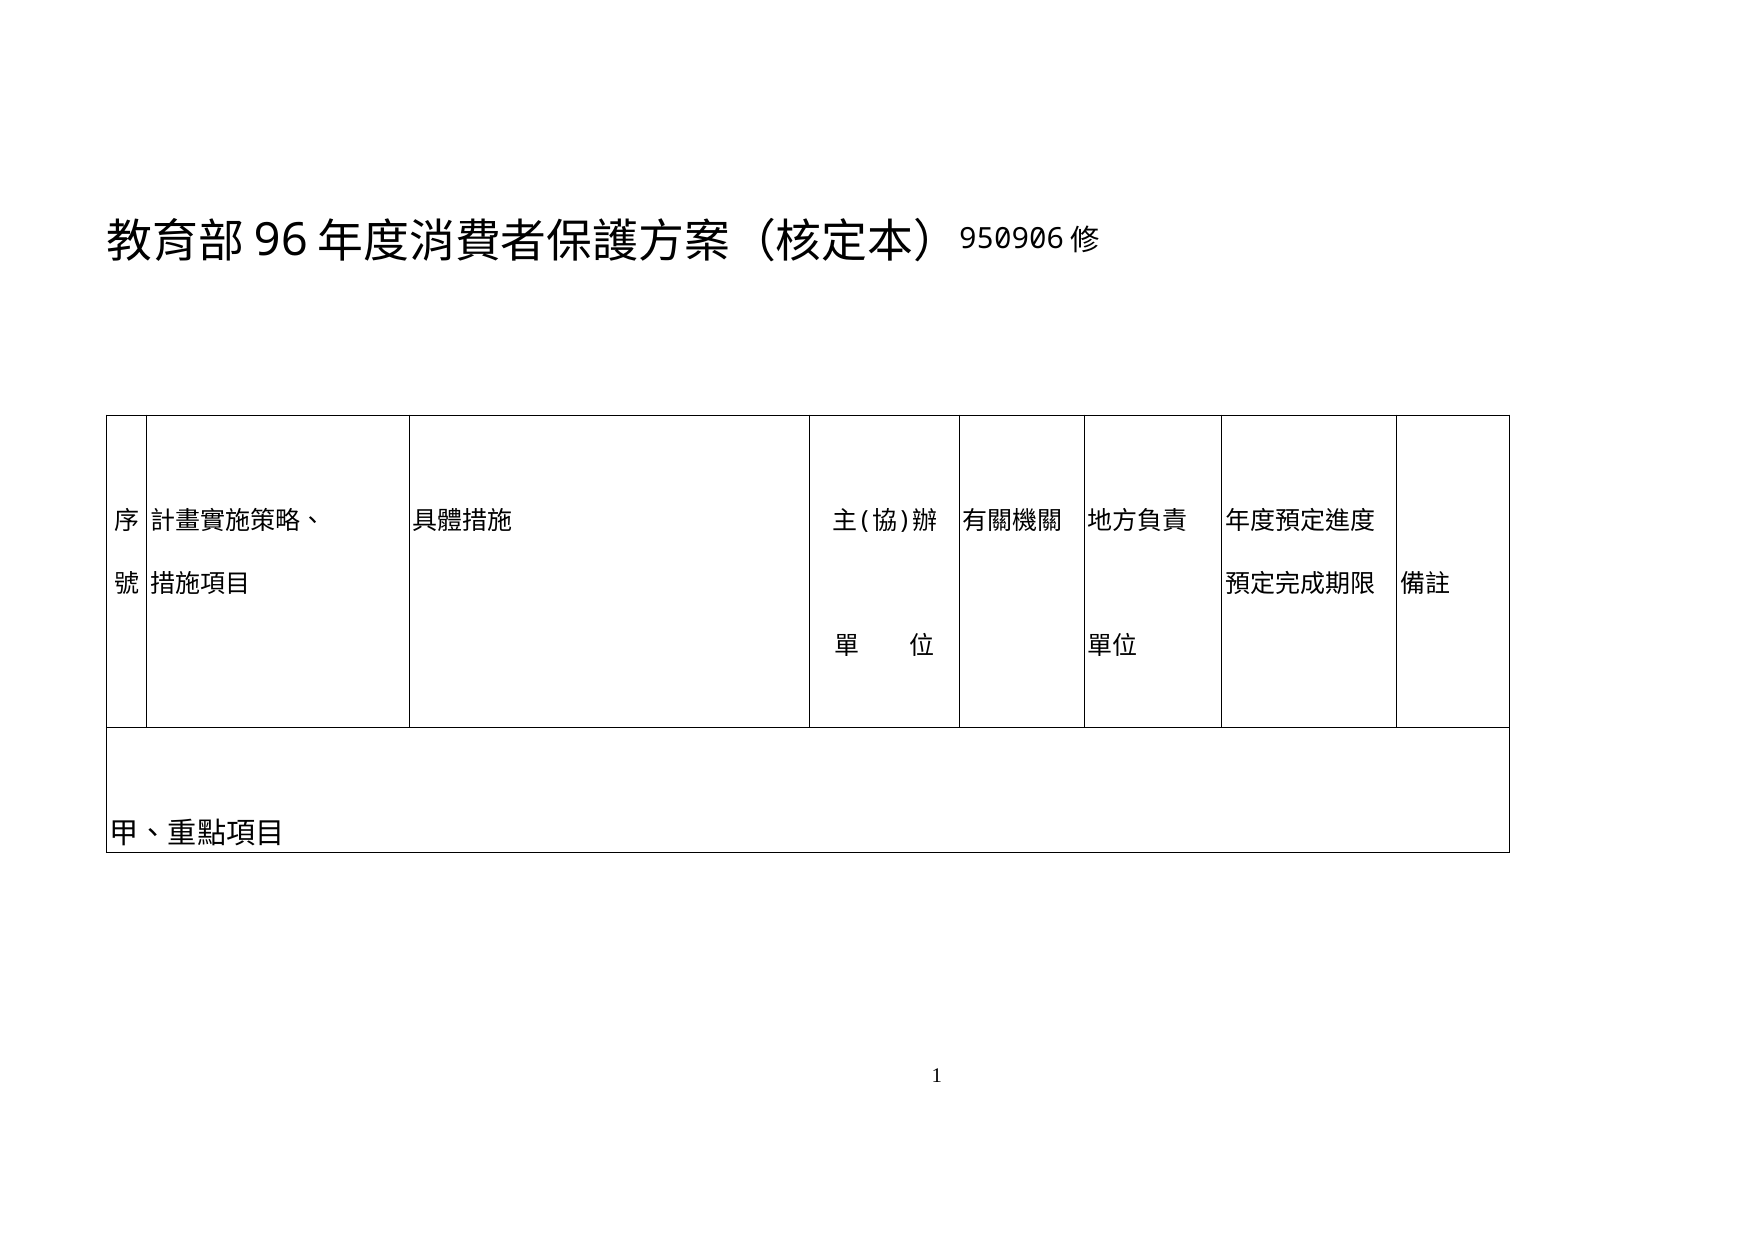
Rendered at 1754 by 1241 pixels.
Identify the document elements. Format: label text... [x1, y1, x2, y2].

table_header 計畫實施策略、 措施項目 [147, 416, 409, 727]
table_header 序 號 [107, 416, 146, 727]
text 教育部96年度消費者保護方案（核定本）950906修 [106, 164, 1648, 289]
table_header 主(協)辦 單 位 [810, 416, 959, 727]
table_header 地方負責 單位 [1085, 416, 1221, 727]
table_header 年度預定進度預定完成期限 [1222, 416, 1396, 727]
table_header 具體措施 [410, 416, 809, 727]
table_cell 甲、重點項目 [107, 728, 1509, 852]
table_header 備註 [1397, 416, 1509, 727]
table_header 有關機關 [960, 416, 1084, 727]
